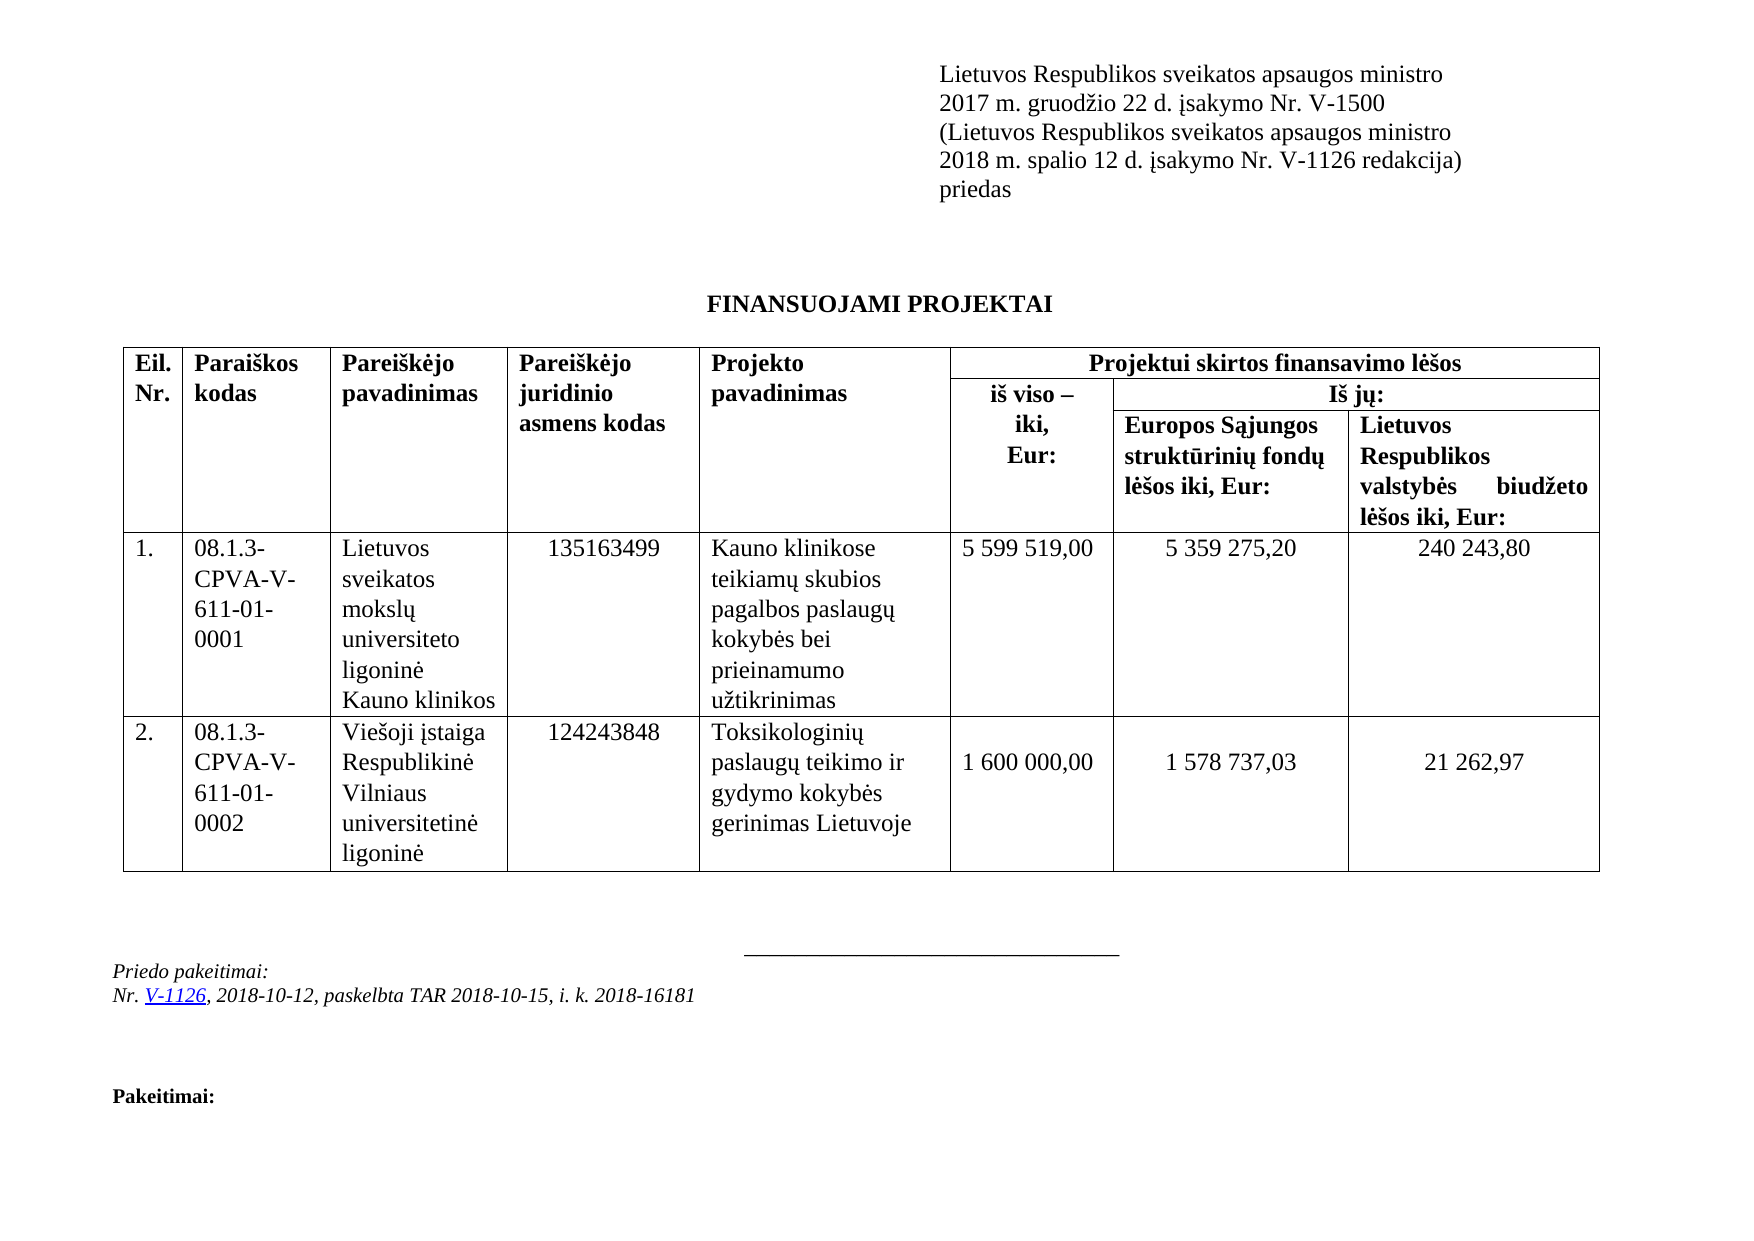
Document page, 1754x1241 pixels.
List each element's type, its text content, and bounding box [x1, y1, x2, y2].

table_cell Lietuvos sveikatos mokslų universiteto ligoninė Kauno klinikos [331, 533, 507, 716]
table_cell iš viso – iki, Eur: [951, 379, 1113, 532]
table_header Projekto pavadinimas [700, 348, 950, 532]
text priedas [112, 174, 1648, 203]
table_cell 2. [124, 717, 182, 871]
table_cell 5 359 275,20 [1114, 533, 1348, 716]
table_cell 08.1.3-CPVA-V-611-01-0002 [183, 717, 330, 871]
text 2018 m. spalio 12 d. įsakymo Nr. V-1126 redakcija) [112, 145, 1648, 174]
table_cell Europos Sąjungos struktūrinių fondų lėšos iki, Eur: [1114, 411, 1348, 532]
table_cell Lietuvos Respublikos valstybės biudžeto lėšos iki, Eur: [1349, 411, 1599, 532]
table_cell 1. [124, 533, 182, 716]
table_cell 240 243,80 [1349, 533, 1599, 716]
table_cell Viešoji įstaiga Respublikinė Vilniaus universitetinė ligoninė [331, 717, 507, 871]
table_cell Iš jų: [1114, 379, 1599, 409]
text ______________________________ [112, 930, 1648, 958]
table_cell 1 600 000,00 [951, 717, 1113, 871]
table_header Pareiškėjo juridinio asmens kodas [508, 348, 699, 532]
table_cell 135163499 [508, 533, 699, 716]
text Priedo pakeitimai: [112, 958, 1648, 983]
text (Lietuvos Respublikos sveikatos apsaugos ministro [112, 117, 1648, 145]
table_header Eil. Nr. [124, 348, 182, 532]
table_cell 08.1.3-CPVA-V-611-01-0001 [183, 533, 330, 716]
text Pakeitimai: [112, 1083, 1648, 1108]
text Nr. V-1126, 2018-10-12, paskelbta TAR 2018-10-15, i. k. 2018-16181 [112, 983, 1648, 1007]
table_cell 124243848 [508, 717, 699, 871]
text Lietuvos Respublikos sveikatos apsaugos ministro [112, 59, 1648, 88]
text 2017 m. gruodžio 22 d. įsakymo Nr. V-1500 [112, 88, 1648, 117]
table_header Pareiškėjo pavadinimas [331, 348, 507, 532]
table_cell Toksikologinių paslaugų teikimo ir gydymo kokybės gerinimas Lietuvoje [700, 717, 950, 871]
table_header Paraiškos kodas [183, 348, 330, 532]
table_header Projektui skirtos finansavimo lėšos [951, 348, 1599, 378]
table_cell Kauno klinikose teikiamų skubios pagalbos paslaugų kokybės bei prieinamumo užtikrinimas [700, 533, 950, 716]
table_cell 21 262,97 [1349, 717, 1599, 871]
table_cell 1 578 737,03 [1114, 717, 1348, 871]
text FINANSUOJAMI PROJEKTAI [112, 289, 1648, 318]
table_cell 5 599 519,00 [951, 533, 1113, 716]
